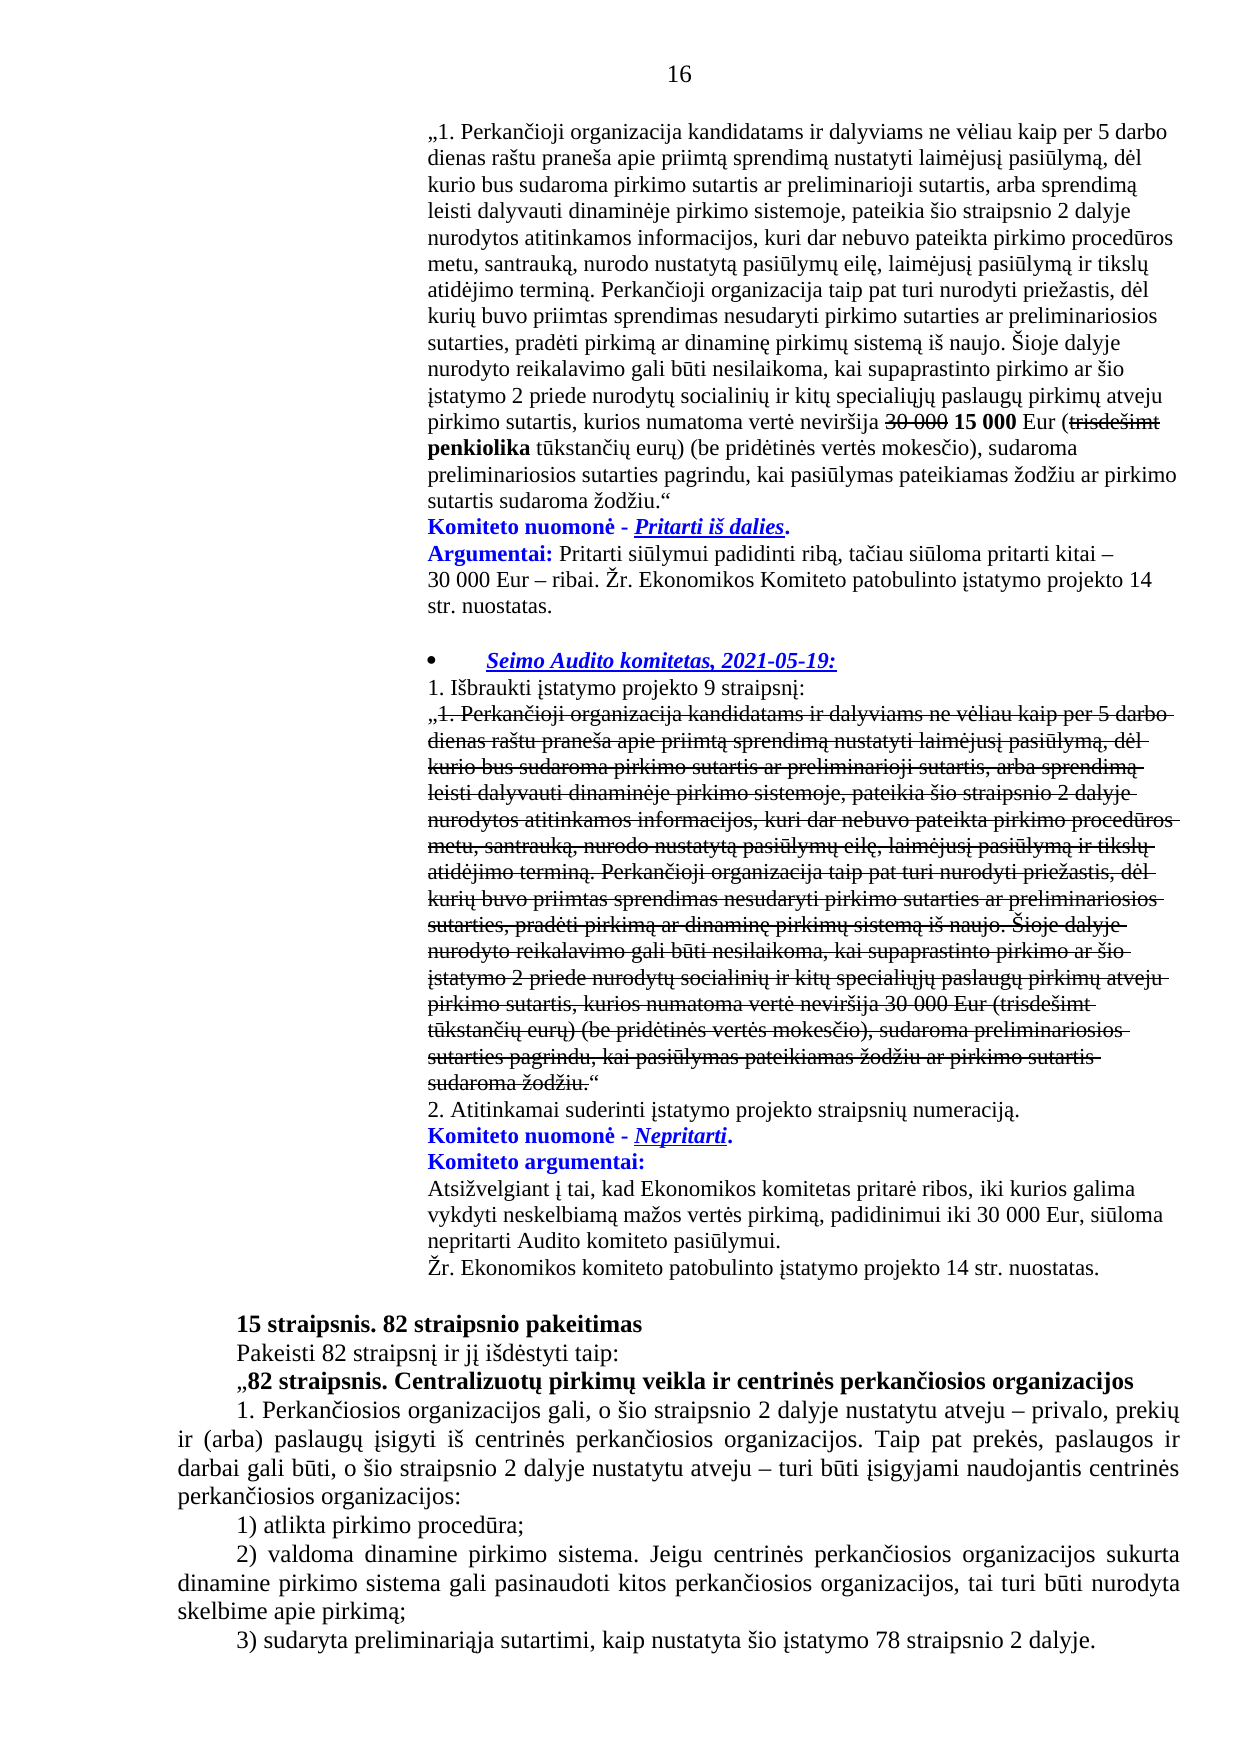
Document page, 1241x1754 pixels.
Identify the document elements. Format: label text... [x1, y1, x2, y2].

text Argumentai: Pritarti siūlymui padidinti ribą, tačiau siūloma pritarti kitai – 30 000 Eur – ribai. Žr. Ekonomikos Komiteto patobulinto įstatymo projekto 14 str. nuostatas. [427, 540, 1181, 619]
text 2) valdoma dinamine pirkimo sistema. Jeigu centrinės perkančiosios organizacijos sukurta dinamine pirkimo sistema gali pasinaudoti kitos perkančiosios organizacijos, tai turi būti nurodyta skelbime apie pirkimą; [177, 1539, 1181, 1625]
text Atsižvelgiant į tai, kad Ekonomikos komitetas pritarė ribos, iki kurios galima vykdyti neskelbiamą mažos vertės pirkimą, padidinimui iki 30 000 Eur, siūloma nepritarti Audito komiteto pasiūlymui. [427, 1175, 1181, 1254]
text „1. Perkančioji organizacija kandidatams ir dalyviams ne vėliau kaip per 5 darbo dienas raštu praneša apie priimtą sprendimą nustatyti laimėjusį pasiūlymą, dėl kurio bus sudaroma pirkimo sutartis ar preliminarioji sutartis, arba sprendimą leisti dalyvauti dinaminėje pirkimo sistemoje, pateikia šio straipsnio 2 dalyje nurodytos atitinkamos informacijos, kuri dar nebuvo pateikta pirkimo procedūros metu, santrauką, nurodo nustatytą pasiūlymų eilę, laimėjusį pasiūlymą ir tikslų atidėjimo terminą. Perkančioji organizacija taip pat turi nurodyti priežastis, dėl kurių buvo priimtas sprendimas nesudaryti pirkimo sutarties ar preliminariosios sutarties, pradėti pirkimą ar dinaminę pirkimų sistemą iš naujo. Šioje dalyje nurodyto reikalavimo gali būti nesilaikoma, kai supaprastinto pirkimo ar šio įstatymo 2 priede nurodytų socialinių ir kitų specialiųjų paslaugų pirkimų atveju pirkimo sutartis, kurios numatoma vertė neviršija 30 000 Eur (trisdešimt tūkstančių eurų) (be pridėtinės vertės mokesčio), sudaroma preliminariosios sutarties pagrindu, kai pasiūlymas pateikiamas žodžiu ar pirkimo sutartis sudaroma žodžiu.“ [427, 700, 1181, 1096]
text 2. Atitinkamai suderinti įstatymo projekto straipsnių numeraciją. [427, 1096, 1181, 1122]
text  Seimo Audito komitetas, 2021-05-19: [427, 648, 1181, 674]
text Komiteto nuomonė - Nepritarti. [427, 1122, 1181, 1148]
text Pakeisti 82 straipsnį ir jį išdėstyti taip: [177, 1338, 1181, 1366]
text „82 straipsnis. Centralizuotų pirkimų veikla ir centrinės perkančiosios organizacijos [177, 1366, 1181, 1395]
text 15 straipsnis. 82 straipsnio pakeitimas [177, 1309, 1181, 1338]
text 3) sudaryta preliminariąja sutartimi, kaip nustatyta šio įstatymo 78 straipsnio 2 dalyje. [177, 1625, 1181, 1654]
text Komiteto argumentai: [427, 1148, 1181, 1175]
text 1) atlikta pirkimo procedūra; [177, 1510, 1181, 1539]
text „1. Perkančioji organizacija kandidatams ir dalyviams ne vėliau kaip per 5 darbo dienas raštu praneša apie priimtą sprendimą nustatyti laimėjusį pasiūlymą, dėl kurio bus sudaroma pirkimo sutartis ar preliminarioji sutartis, arba sprendimą leisti dalyvauti dinaminėje pirkimo sistemoje, pateikia šio straipsnio 2 dalyje nurodytos atitinkamos informacijos, kuri dar nebuvo pateikta pirkimo procedūros metu, santrauką, nurodo nustatytą pasiūlymų eilę, laimėjusį pasiūlymą ir tikslų atidėjimo terminą. Perkančioji organizacija taip pat turi nurodyti priežastis, dėl kurių buvo priimtas sprendimas nesudaryti pirkimo sutarties ar preliminariosios sutarties, pradėti pirkimą ar dinaminę pirkimų sistemą iš naujo. Šioje dalyje nurodyto reikalavimo gali būti nesilaikoma, kai supaprastinto pirkimo ar šio įstatymo 2 priede nurodytų socialinių ir kitų specialiųjų paslaugų pirkimų atveju pirkimo sutartis, kurios numatoma vertė neviršija 30 000 15 000 Eur (trisdešimt penkiolika tūkstančių eurų) (be pridėtinės vertės mokesčio), sudaroma preliminariosios sutarties pagrindu, kai pasiūlymas pateikiamas žodžiu ar pirkimo sutartis sudaroma žodžiu.“ [427, 118, 1181, 513]
text 1. Išbraukti įstatymo projekto 9 straipsnį: [427, 674, 1181, 700]
text Komiteto nuomonė - Pritarti iš dalies. [427, 513, 1181, 540]
text Žr. Ekonomikos komiteto patobulinto įstatymo projekto 14 str. nuostatas. [427, 1254, 1181, 1280]
text 1. Perkančiosios organizacijos gali, o šio straipsnio 2 dalyje nustatytu atveju – privalo, prekių ir (arba) paslaugų įsigyti iš centrinės perkančiosios organizacijos. Taip pat prekės, paslaugos ir darbai gali būti, o šio straipsnio 2 dalyje nustatytu atveju – turi būti įsigyjami naudojantis centrinės perkančiosios organizacijos: [177, 1395, 1181, 1510]
